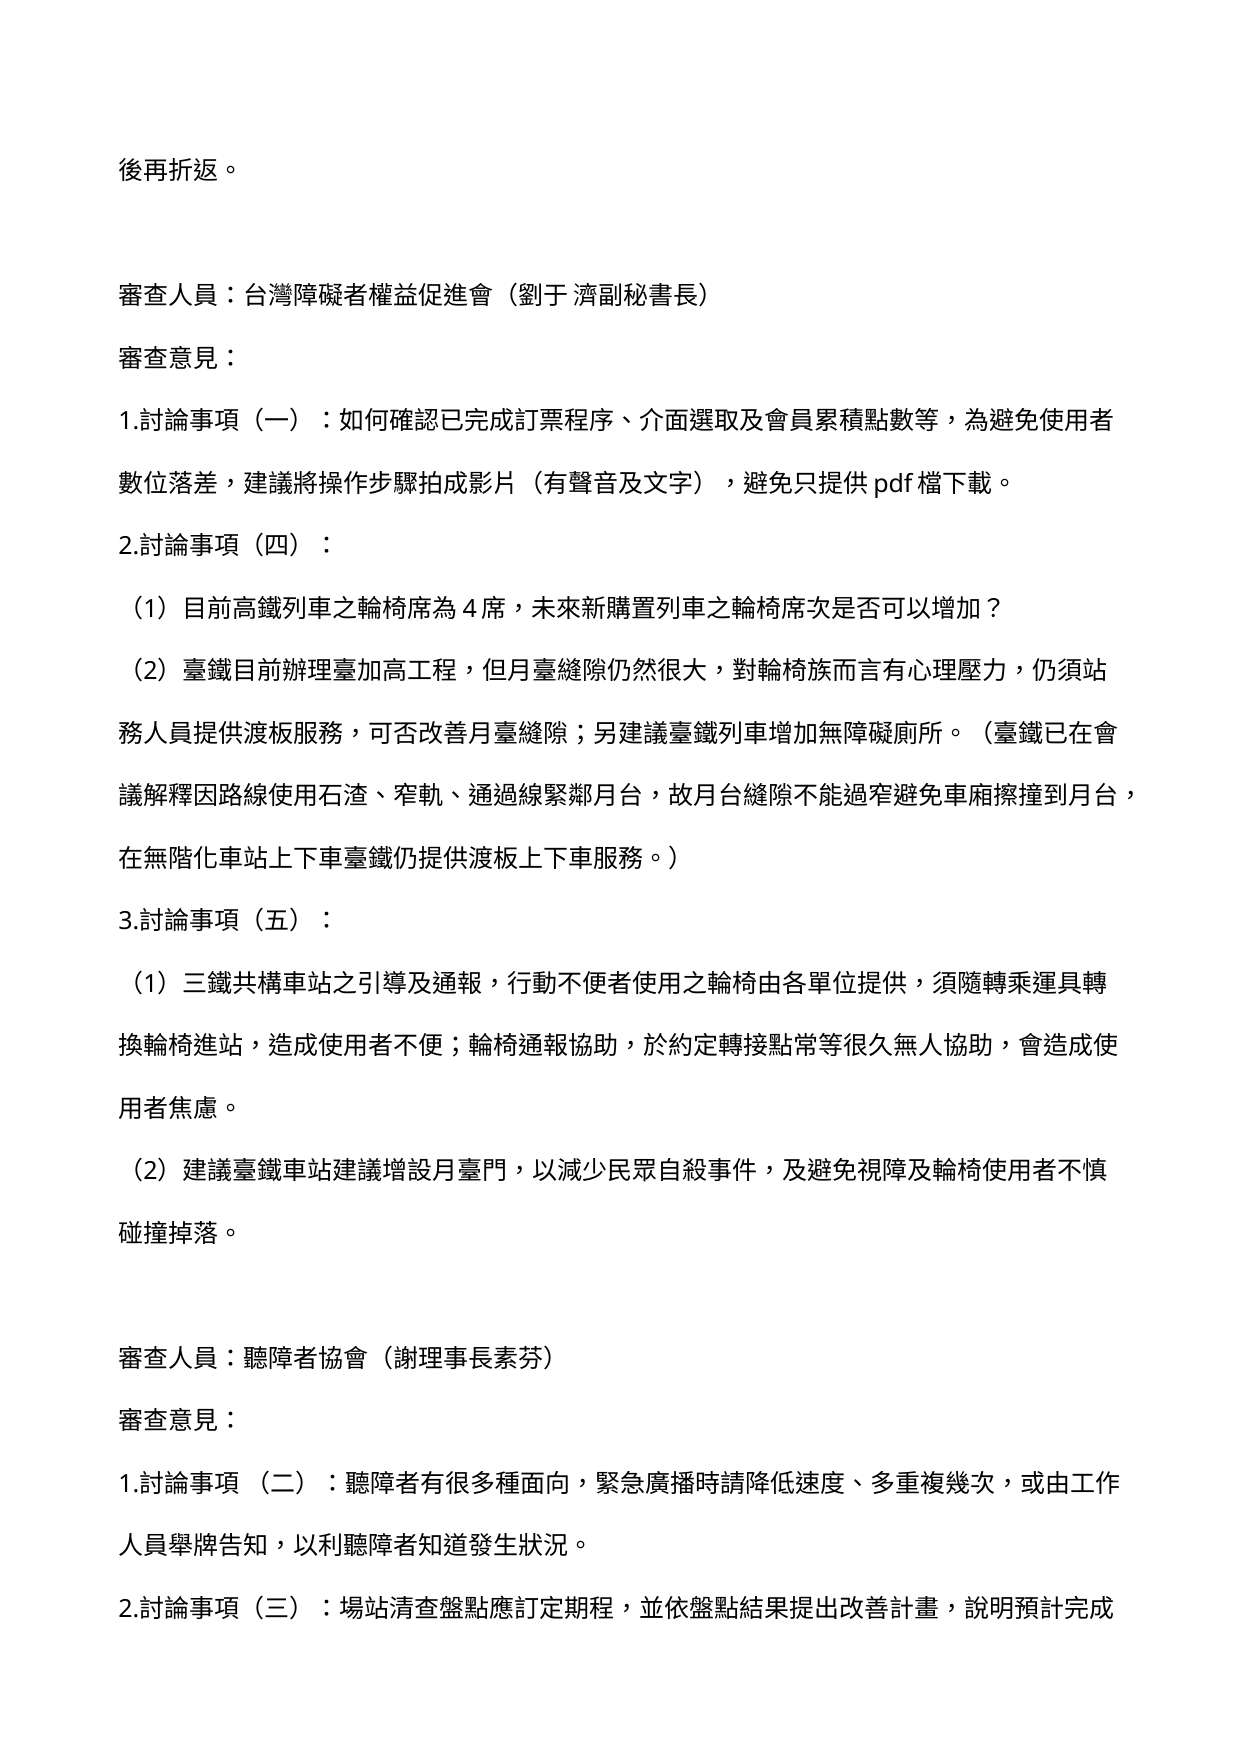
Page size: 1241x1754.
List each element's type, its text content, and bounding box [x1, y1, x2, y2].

text 審查人員：聽障者協會（謝理事長素芬） [118, 1314, 1122, 1377]
text 2.討論事項（四）： [118, 502, 1122, 564]
text （1）目前高鐵列車之輪椅席為4席，未來新購置列車之輪椅席次是否可以增加？ [118, 564, 1122, 627]
text 3.討論事項（五）： [118, 877, 1122, 939]
text 後再折返。 [118, 127, 1122, 189]
text 審查意見： [118, 1377, 1122, 1439]
text 1.討論事項 （二）：聽障者有很多種面向，緊急廣播時請降低速度、多重複幾次，或由工作人員舉牌告知，以利聽障者知道發生狀況。 [118, 1439, 1122, 1564]
text （2）臺鐵目前辦理臺加高工程，但月臺縫隙仍然很大，對輪椅族而言有心理壓力，仍須站務人員提供渡板服務，可否改善月臺縫隙；另建議臺鐵列車增加無障礙廁所。（臺鐵已在會議解釋因路線使用石渣、窄軌、通過線緊鄰月台，故月台縫隙不能過窄避免車廂擦撞到月台，在無階化車站上下車臺鐵仍提供渡板上下車服務。） [118, 627, 1122, 877]
text 審查意見： [118, 314, 1122, 377]
text 1.討論事項（一）：如何確認已完成訂票程序、介面選取及會員累積點數等，為避免使用者數位落差，建議將操作步驟拍成影片（有聲音及文字），避免只提供pdf檔下載。 [118, 377, 1122, 502]
text 審查人員：台灣障礙者權益促進會（劉于 濟副秘書長） [118, 252, 1122, 314]
text （1）三鐵共構車站之引導及通報，行動不便者使用之輪椅由各單位提供，須隨轉乘運具轉換輪椅進站，造成使用者不便；輪椅通報協助，於約定轉接點常等很久無人協助，會造成使用者焦慮。 [118, 939, 1122, 1127]
text 2.討論事項（三）：場站清查盤點應訂定期程，並依盤點結果提出改善計畫，說明預計完成 [118, 1564, 1122, 1627]
text （2）建議臺鐵車站建議增設月臺門，以減少民眾自殺事件，及避免視障及輪椅使用者不慎碰撞掉落。 [118, 1127, 1122, 1252]
